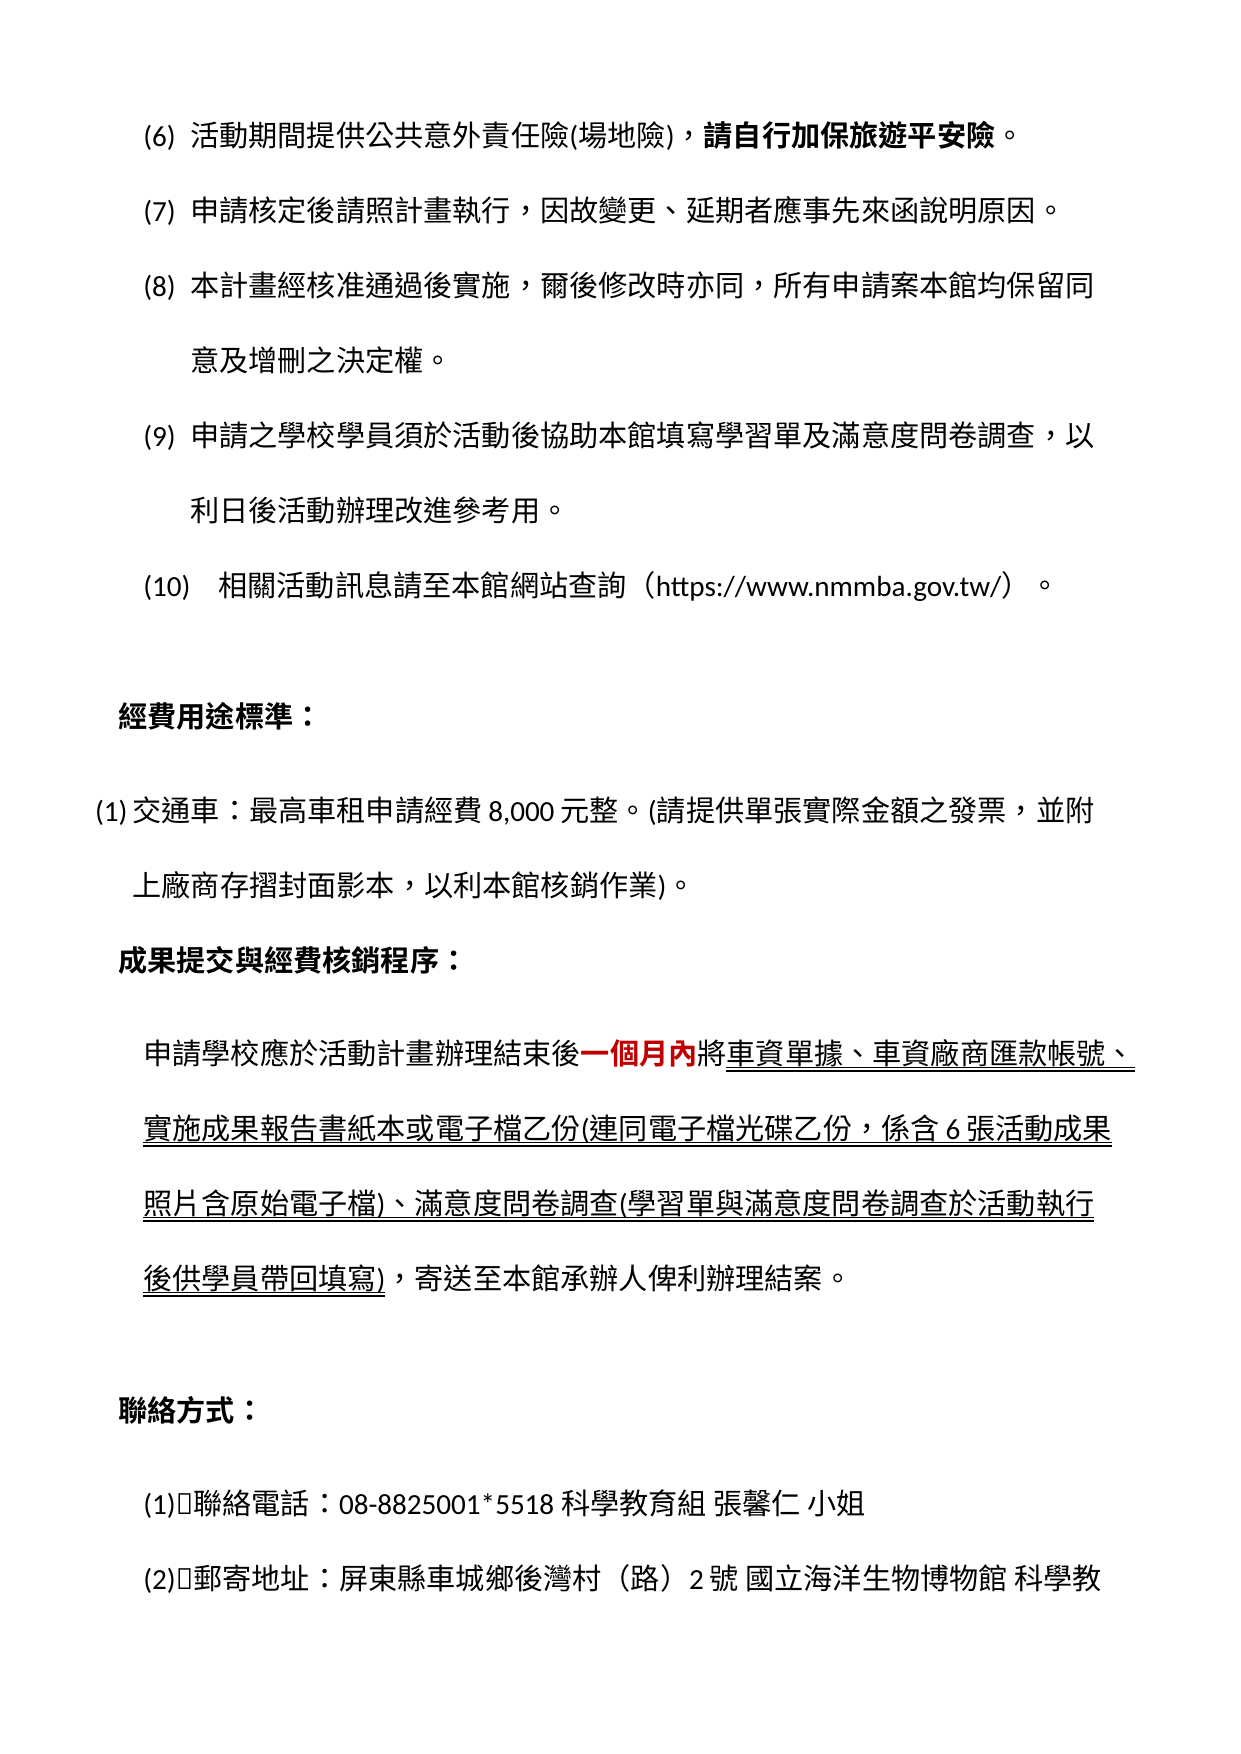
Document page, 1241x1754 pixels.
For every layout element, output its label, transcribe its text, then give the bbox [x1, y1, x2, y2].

text 經費用途標準： [118, 671, 1122, 746]
list 本計畫經核准通過後實施，爾後修改時亦同，所有申請案本館均保留同意及增刪之決定權。 [143, 239, 1122, 389]
list 活動期間提供公共意外責任險(場地險)，請自行加保旅遊平安險。 [143, 89, 1122, 164]
list 申請核定後請照計畫執行，因故變更、延期者應事先來函說明原因。 [143, 164, 1122, 239]
list 相關活動訊息請至本館網站查詢（https://www.nmmba.gov.tw/）。 [143, 539, 1122, 614]
text (1)聯絡電話：08-8825001*5518 科學教育組 張馨仁 小姐 [143, 1458, 1122, 1533]
text 成果提交與經費核銷程序： [118, 914, 1122, 989]
text 申請學校應於活動計畫辦理結束後一個月內將車資單據、車資廠商匯款帳號、實施成果報告書紙本或電子檔乙份(連同電子檔光碟乙份，係含6張活動成果照片含原始電子檔)、滿意度問卷調查(學習單與滿意度問卷調查於活動執行後供學員帶回填寫)，寄送至本館承辦人俾利辦理結案。 [143, 1008, 1122, 1308]
list 交通車：最高車租申請經費8,000元整。(請提供單張實際金額之發票，並附上廠商存摺封面影本，以利本館核銷作業)。 [95, 764, 1122, 914]
text 聯絡方式： [118, 1364, 1122, 1439]
list 申請之學校學員須於活動後協助本館填寫學習單及滿意度問卷調查，以利日後活動辦理改進參考用。 [143, 389, 1122, 539]
text (2)郵寄地址：屏東縣車城鄉後灣村（路）2號 國立海洋生物博物館 科學教 [143, 1533, 1122, 1608]
